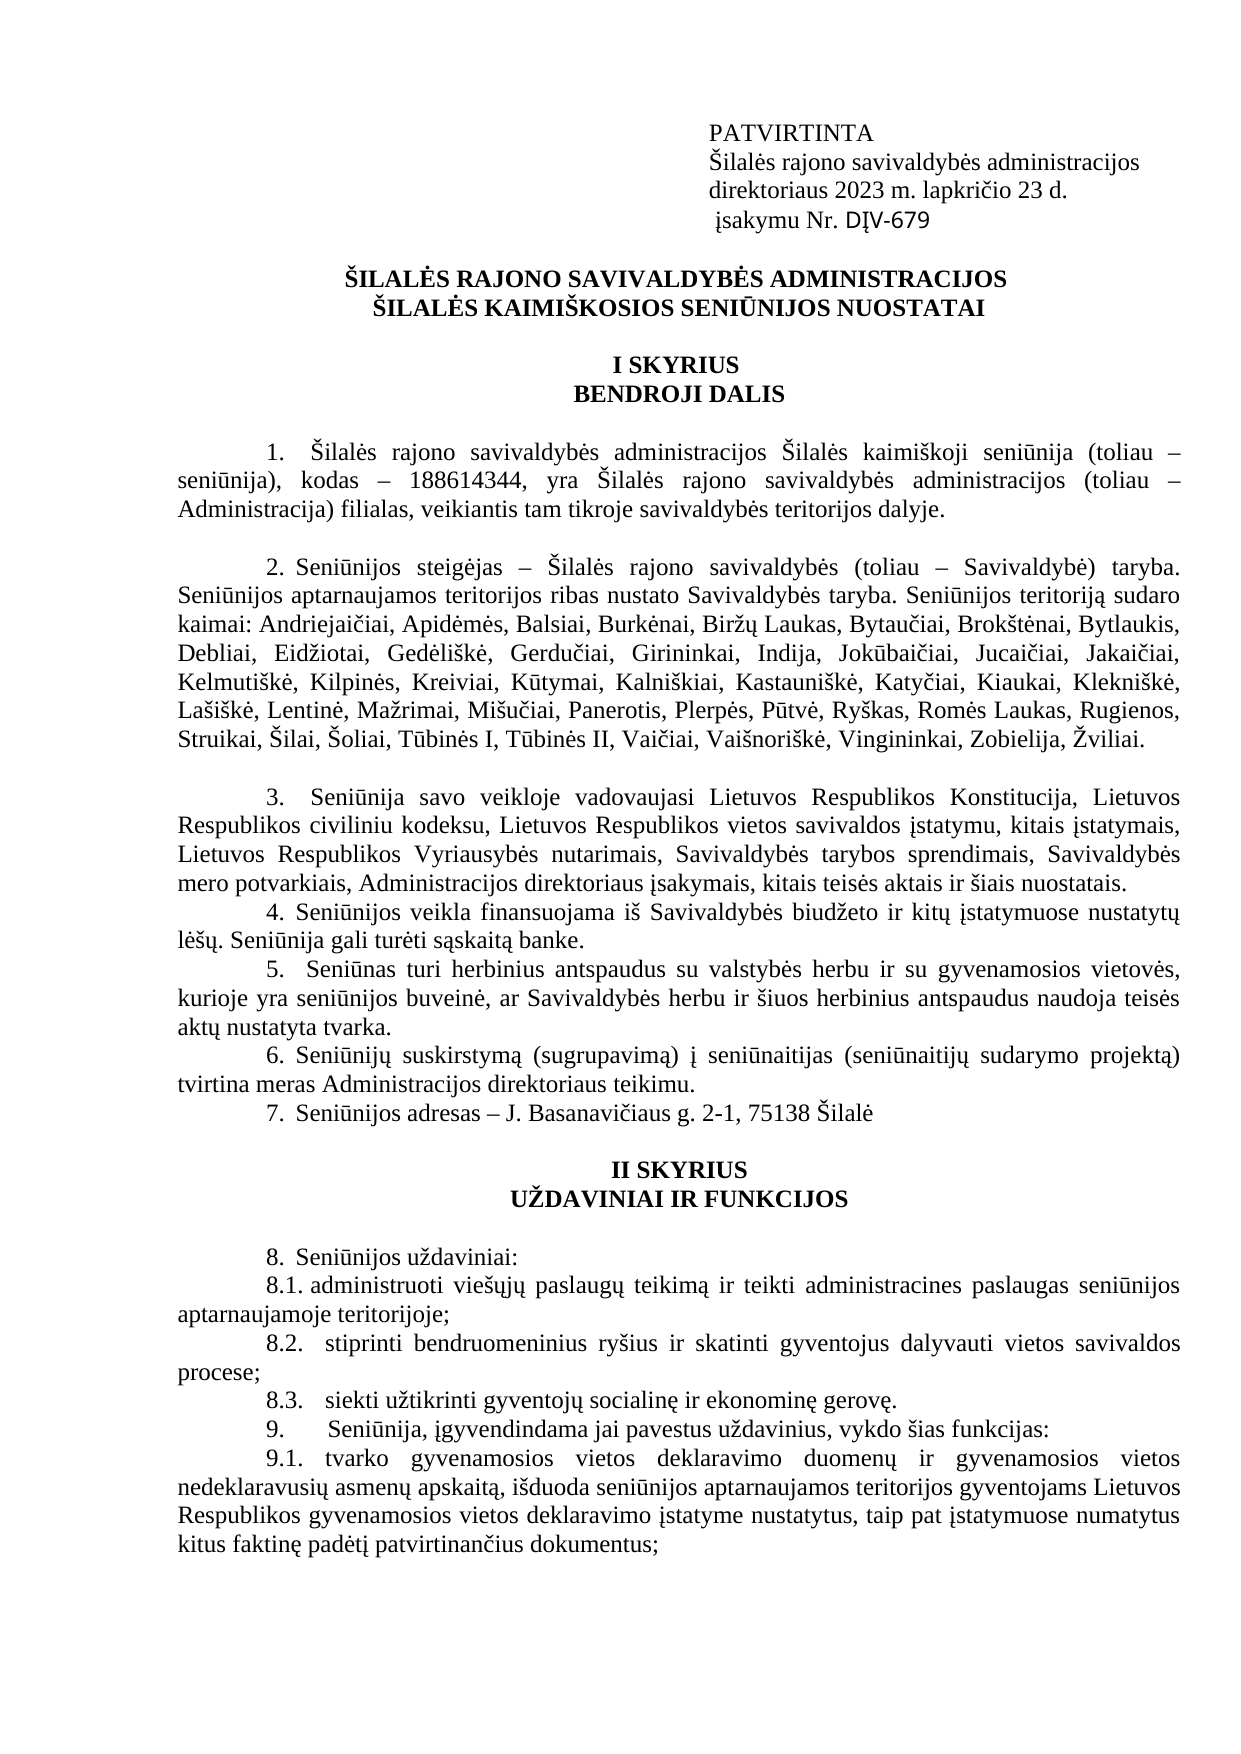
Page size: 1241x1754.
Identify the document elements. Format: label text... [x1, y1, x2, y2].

text 8.1. administruoti viešųjų paslaugų teikimą ir teikti administracines paslaugas seniūnijos aptarnaujamoje teritorijoje; [177, 1271, 1181, 1328]
text II SKYRIUS [177, 1156, 1181, 1184]
text 7. Seniūnijos adresas – J. Basanavičiaus g. 2-1, 75138 Šilalė [177, 1098, 1181, 1127]
text direktoriaus 2023 m. lapkričio 23 d. [709, 176, 1181, 204]
text 9. Seniūnija, įgyvendindama jai pavestus uždavinius, vykdo šias funkcijas: [177, 1414, 1181, 1443]
text 8.3. siekti užtikrinti gyventojų socialinę ir ekonominę gerovę. [177, 1386, 1181, 1414]
text 3. Seniūnija savo veikloje vadovaujasi Lietuvos Respublikos Konstitucija, Lietuvos Respublikos civiliniu kodeksu, Lietuvos Respublikos vietos savivaldos įstatymu, kitais įstatymais, Lietuvos Respublikos Vyriausybės nutarimais, Savivaldybės tarybos sprendimais, Savivaldybės mero potvarkiais, Administracijos direktoriaus įsakymais, kitais teisės aktais ir šiais nuostatais. [177, 782, 1181, 897]
text 6. Seniūnijų suskirstymą (sugrupavimą) į seniūnaitijas (seniūnaitijų sudarymo projektą) tvirtina meras Administracijos direktoriaus teikimu. [177, 1041, 1181, 1098]
text 8.2. stiprinti bendruomeninius ryšius ir skatinti gyventojus dalyvauti vietos savivaldos procese; [177, 1328, 1181, 1386]
text PATVIRTINTA [709, 118, 1181, 147]
text ŠILALĖS RAJONO SAVIVALDYBĖS ADMINISTRACIJOS [177, 264, 1181, 293]
text Šilalės rajono savivaldybės administracijos [709, 147, 1181, 176]
text 4. Seniūnijos veikla finansuojama iš Savivaldybės biudžeto ir kitų įstatymuose nustatytų lėšų. Seniūnija gali turėti sąskaitą banke. [177, 897, 1181, 954]
text UŽDAVINIAI IR FUNKCIJOS [177, 1184, 1181, 1213]
text I SKYRIUS [177, 351, 1181, 379]
text 1. Šilalės rajono savivaldybės administracijos Šilalės kaimiškoji seniūnija (toliau – seniūnija), kodas – 188614344, yra Šilalės rajono savivaldybės administracijos (toliau – Administracija) filialas, veikiantis tam tikroje savivaldybės teritorijos dalyje. [177, 437, 1181, 523]
text įsakymu Nr. DĮV-679 [709, 204, 1181, 236]
text 9.1. tvarko gyvenamosios vietos deklaravimo duomenų ir gyvenamosios vietos nedeklaravusių asmenų apskaitą, išduoda seniūnijos aptarnaujamos teritorijos gyventojams Lietuvos Respublikos gyvenamosios vietos deklaravimo įstatyme nustatytus, taip pat įstatymuose numatytus kitus faktinę padėtį patvirtinančius dokumentus; [177, 1443, 1181, 1558]
text 5. Seniūnas turi herbinius antspaudus su valstybės herbu ir su gyvenamosios vietovės, kurioje yra seniūnijos buveinė, ar Savivaldybės herbu ir šiuos herbinius antspaudus naudoja teisės aktų nustatyta tvarka. [177, 954, 1181, 1041]
text 8. Seniūnijos uždaviniai: [177, 1242, 1181, 1271]
text ŠILALĖS KAIMIŠKOSIOS SENIŪNIJOS NUOSTATAI [177, 293, 1181, 322]
text 2. Seniūnijos steigėjas – Šilalės rajono savivaldybės (toliau – Savivaldybė) taryba. Seniūnijos aptarnaujamos teritorijos ribas nustato Savivaldybės taryba. Seniūnijos teritoriją sudaro kaimai: Andriejaičiai, Apidėmės, Balsiai, Burkėnai, Biržų Laukas, Bytaučiai, Brokštėnai, Bytlaukis, Debliai, Eidžiotai, Gedėliškė, Gerdučiai, Girininkai, Indija, Jokūbaičiai, Jucaičiai, Jakaičiai, Kelmutiškė, Kilpinės, Kreiviai, Kūtymai, Kalniškiai, Kastauniškė, Katyčiai, Kiaukai, Klekniškė, Lašiškė, Lentinė, Mažrimai, Mišučiai, Panerotis, Plerpės, Pūtvė, Ryškas, Romės Laukas, Rugienos, Struikai, Šilai, Šoliai, Tūbinės I, Tūbinės II, Vaičiai, Vaišnoriškė, Vingininkai, Zobielija, Žviliai. [177, 552, 1181, 753]
text BENDROJI DALIS [177, 379, 1181, 408]
